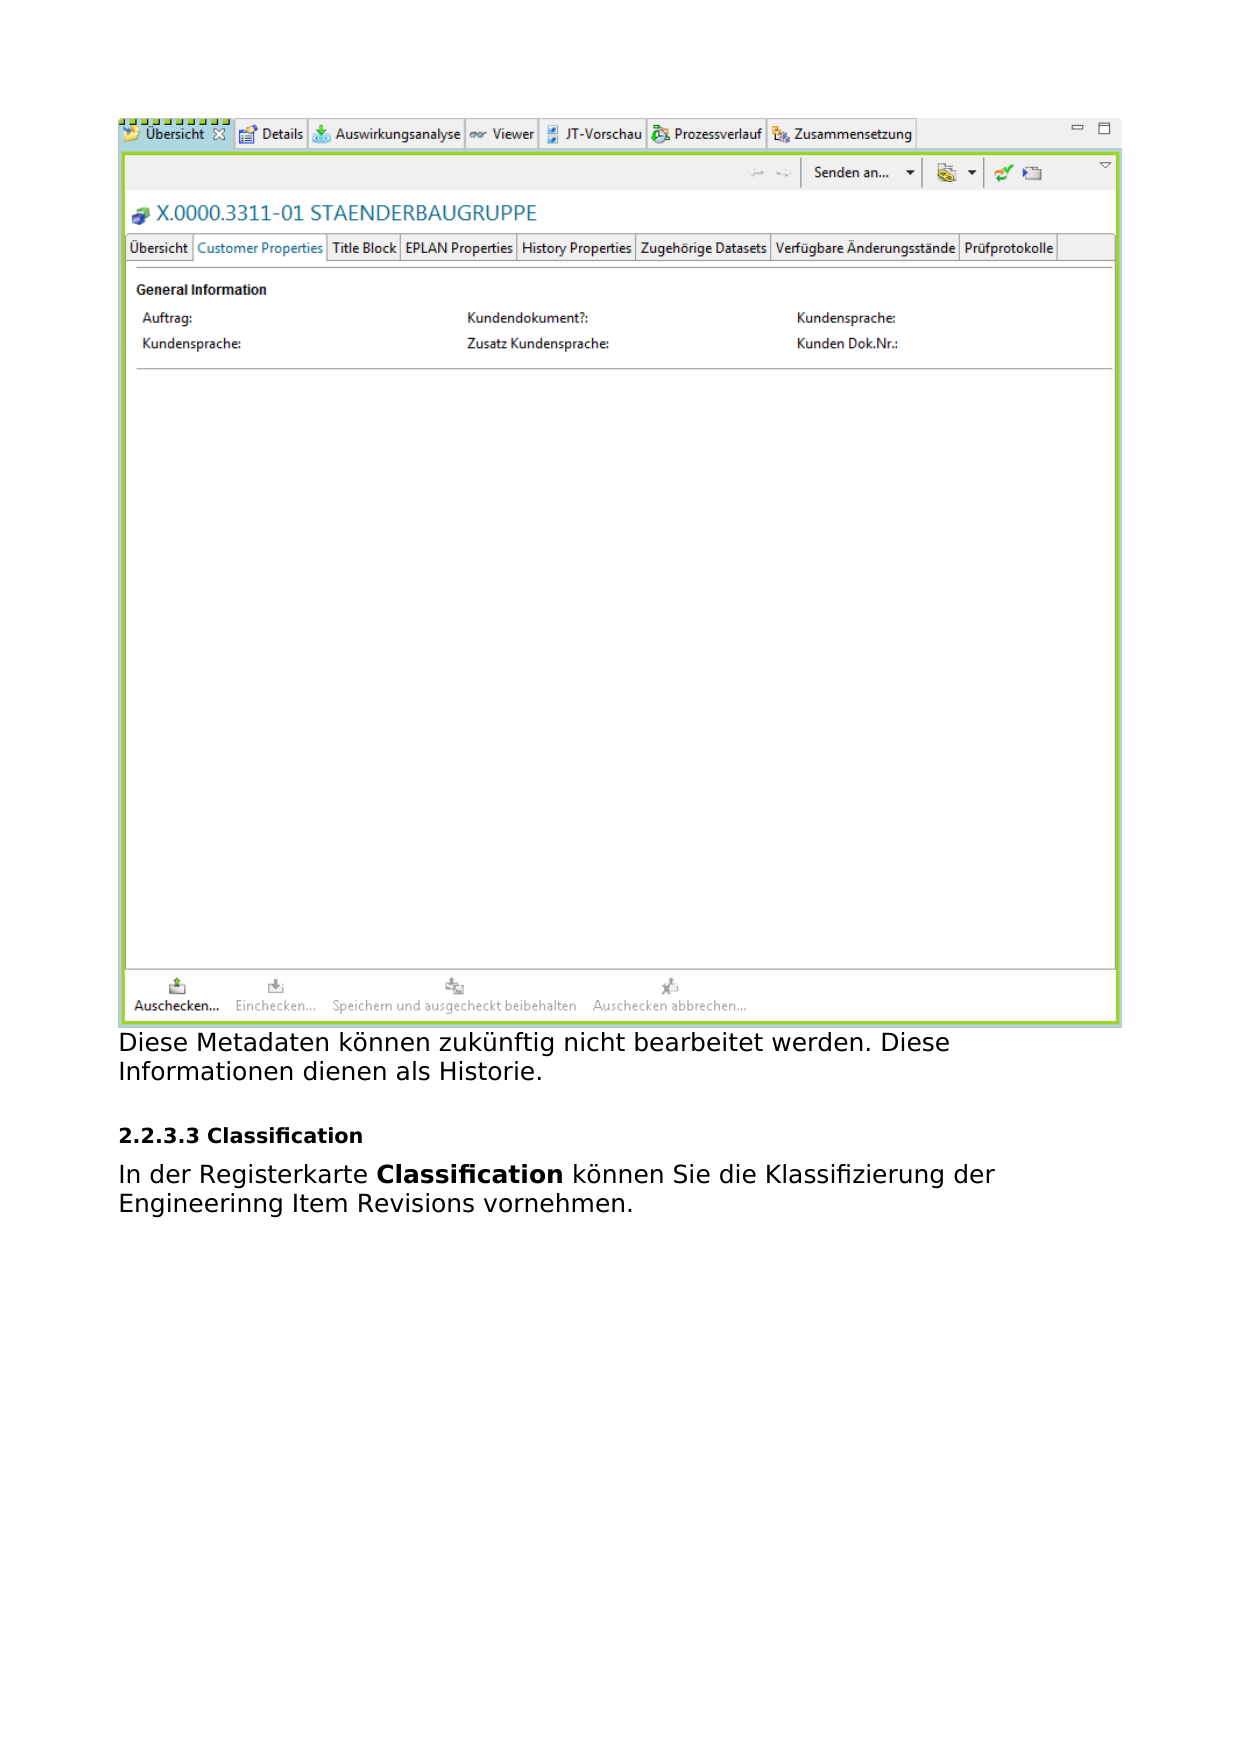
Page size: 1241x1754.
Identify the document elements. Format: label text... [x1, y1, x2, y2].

text Diese Metadaten können zukünftig nicht bearbeitet werden. Diese Informationen dienen als Historie. [118, 1028, 1122, 1086]
text In der Registerkarte Classification können Sie die Klassifizierung der Engineerinng Item Revisions vornehmen. [118, 1160, 1122, 1219]
picture [118, 118, 1123, 1028]
subtitle 2.2.3.3 Classification [118, 1124, 1122, 1148]
